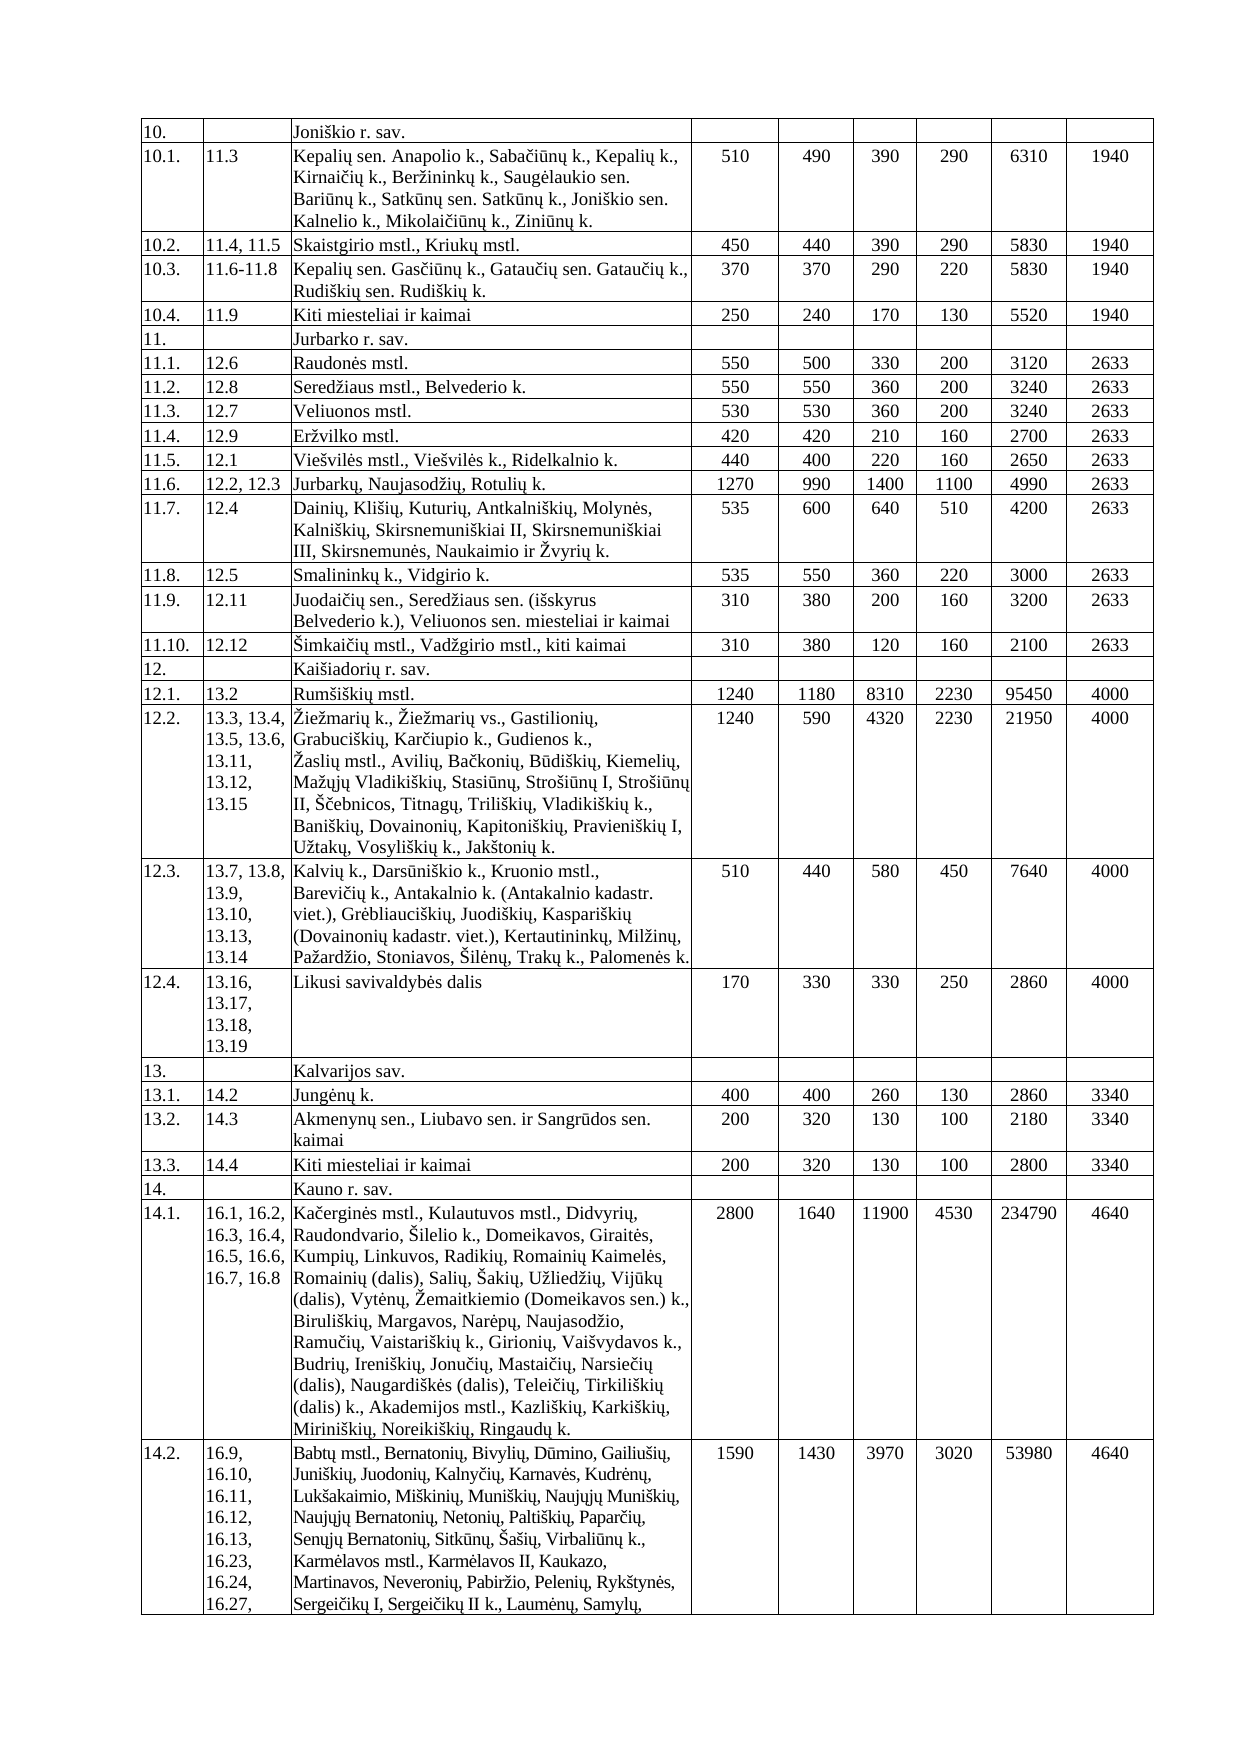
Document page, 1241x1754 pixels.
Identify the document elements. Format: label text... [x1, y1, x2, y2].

table_cell 3240 [992, 375, 1066, 398]
table_cell 4640 [1067, 1200, 1153, 1439]
table_cell 530 [779, 399, 853, 422]
table_cell 330 [854, 969, 916, 1057]
table_cell 11.1. [142, 350, 203, 373]
table_cell 290 [917, 232, 991, 255]
table_cell 550 [692, 350, 778, 373]
table_cell 12.12 [204, 633, 291, 656]
table_cell 4990 [992, 471, 1066, 494]
table_cell 450 [692, 232, 778, 255]
table_cell 370 [779, 256, 853, 301]
table_cell 640 [854, 495, 916, 562]
table_cell [992, 119, 1066, 142]
table_cell 535 [692, 563, 778, 586]
table_cell 450 [917, 859, 991, 968]
table_cell 440 [779, 859, 853, 968]
table_cell 420 [692, 423, 778, 446]
table_cell [779, 1176, 853, 1199]
table_cell 220 [917, 256, 991, 301]
table_cell 13.3. [142, 1152, 203, 1175]
table_cell 160 [917, 423, 991, 446]
table_cell 1270 [692, 471, 778, 494]
table_cell 4000 [1067, 859, 1153, 968]
table_cell 100 [917, 1106, 991, 1151]
table_cell 14.4 [204, 1152, 291, 1175]
table_cell 14.1. [142, 1200, 203, 1439]
table_cell Šimkaičių mstl., Vadžgirio mstl., kiti kaimai [292, 633, 691, 656]
table_cell 530 [692, 399, 778, 422]
table_cell [854, 657, 916, 680]
table_cell 12.11 [204, 587, 291, 632]
table_cell 14.2 [204, 1082, 291, 1105]
table_cell 2633 [1067, 471, 1153, 494]
table_cell 11.8. [142, 563, 203, 586]
table_cell 1940 [1067, 232, 1153, 255]
table_cell 550 [779, 375, 853, 398]
table_cell [204, 326, 291, 349]
table_cell [917, 1058, 991, 1081]
table_cell 1240 [692, 705, 778, 858]
table_cell 5830 [992, 232, 1066, 255]
table_cell Jurbarkų, Naujasodžių, Rotulių k. [292, 471, 691, 494]
table_cell 12.2, 12.3 [204, 471, 291, 494]
table_cell Rumšiškių mstl. [292, 681, 691, 704]
table_cell 170 [854, 302, 916, 325]
table_cell 550 [779, 563, 853, 586]
table_cell 11.6. [142, 471, 203, 494]
table_cell 7640 [992, 859, 1066, 968]
table_cell 130 [917, 1082, 991, 1105]
table_cell 4200 [992, 495, 1066, 562]
table_cell 3340 [1067, 1082, 1153, 1105]
table_cell 3240 [992, 399, 1066, 422]
table_cell 170 [692, 969, 778, 1057]
table_cell [779, 326, 853, 349]
table_cell 200 [854, 587, 916, 632]
table_cell 95450 [992, 681, 1066, 704]
table_cell 550 [692, 375, 778, 398]
table_cell 11.5. [142, 447, 203, 470]
table_cell 2633 [1067, 563, 1153, 586]
table_cell 2700 [992, 423, 1066, 446]
table_cell [692, 119, 778, 142]
table_cell 1180 [779, 681, 853, 704]
table_cell 420 [779, 423, 853, 446]
table_cell 600 [779, 495, 853, 562]
table_cell 250 [917, 969, 991, 1057]
table_cell 16.9, 16.10, 16.11, 16.12, 16.13, 16.23, 16.24, 16.27, [204, 1440, 291, 1614]
table_cell 10. [142, 119, 203, 142]
table_cell 2180 [992, 1106, 1066, 1151]
table_cell 6310 [992, 143, 1066, 231]
table_cell 440 [779, 232, 853, 255]
table_cell [204, 1176, 291, 1199]
table_cell [779, 119, 853, 142]
table_cell 380 [779, 633, 853, 656]
table_cell Viešvilės mstl., Viešvilės k., Ridelkalnio k. [292, 447, 691, 470]
table_cell 13.2 [204, 681, 291, 704]
table_cell Kepalių sen. Anapolio k., Sabačiūnų k., Kepalių k., Kirnaičių k., Beržininkų k., Saugėlaukio sen. Bariūnų k., Satkūnų sen. Satkūnų k., Joniškio sen. Kalnelio k., Mikolaičiūnų k., Ziniūnų k. [292, 143, 691, 231]
table_cell 4640 [1067, 1440, 1153, 1614]
table_cell Juodaičių sen., Seredžiaus sen. (išskyrus Belvederio k.), Veliuonos sen. miesteliai ir kaimai [292, 587, 691, 632]
table_cell 260 [854, 1082, 916, 1105]
table_cell 3340 [1067, 1106, 1153, 1151]
table_cell 130 [917, 302, 991, 325]
table_cell 2650 [992, 447, 1066, 470]
table_cell [204, 119, 291, 142]
table_cell 13.2. [142, 1106, 203, 1151]
table_cell Kaišiadorių r. sav. [292, 657, 691, 680]
table_cell 12.2. [142, 705, 203, 858]
table_cell Žiežmarių k., Žiežmarių vs., Gastilionių, Grabuciškių, Karčiupio k., Gudienos k., Žaslių mstl., Avilių, Bačkonių, Būdiškių, Kiemelių, Mažųjų Vladikiškių, Stasiūnų, Strošiūnų I, Strošiūnų II, Ščebnicos, Titnagų, Triliškių, Vladikiškių k., Baniškių, Dovainonių, Kapitoniškių, Pravieniškių I, Užtakų, Vosyliškių k., Jakštonių k. [292, 705, 691, 858]
table_cell 4000 [1067, 705, 1153, 858]
table_cell 290 [854, 256, 916, 301]
table_cell 535 [692, 495, 778, 562]
table_cell Smalininkų k., Vidgirio k. [292, 563, 691, 586]
table_cell [692, 1058, 778, 1081]
table_cell 3000 [992, 563, 1066, 586]
table_cell 200 [917, 375, 991, 398]
table_cell 1100 [917, 471, 991, 494]
table_cell [692, 326, 778, 349]
table_cell 3340 [1067, 1152, 1153, 1175]
table_cell 380 [779, 587, 853, 632]
table_cell 360 [854, 563, 916, 586]
table_cell 12.5 [204, 563, 291, 586]
table_cell 4530 [917, 1200, 991, 1439]
table_cell 320 [779, 1106, 853, 1151]
table_cell 370 [692, 256, 778, 301]
table_cell 510 [692, 859, 778, 968]
table_cell [1067, 119, 1153, 142]
table_cell 2633 [1067, 423, 1153, 446]
table_cell 4000 [1067, 681, 1153, 704]
table_cell [917, 657, 991, 680]
table_cell Kiti miesteliai ir kaimai [292, 1152, 691, 1175]
table_cell [204, 657, 291, 680]
table_cell Joniškio r. sav. [292, 119, 691, 142]
table_cell 12.7 [204, 399, 291, 422]
table_cell 2800 [692, 1200, 778, 1439]
table_cell [779, 657, 853, 680]
table_cell 210 [854, 423, 916, 446]
table_cell 400 [779, 447, 853, 470]
table_cell 12.4 [204, 495, 291, 562]
table_cell 330 [779, 969, 853, 1057]
table_cell 1940 [1067, 143, 1153, 231]
table_cell Kiti miesteliai ir kaimai [292, 302, 691, 325]
table_cell 1430 [779, 1440, 853, 1614]
table_cell 12.3. [142, 859, 203, 968]
table_cell 590 [779, 705, 853, 858]
table_cell 130 [854, 1152, 916, 1175]
table_cell 10.1. [142, 143, 203, 231]
table_cell 5520 [992, 302, 1066, 325]
table_cell 14.2. [142, 1440, 203, 1614]
table_cell 2633 [1067, 447, 1153, 470]
table_cell 11.9. [142, 587, 203, 632]
table_cell Dainių, Klišių, Kuturių, Antkalniškių, Molynės, Kalniškių, Skirsnemuniškiai II, Skirsnemuniškiai III, Skirsnemunės, Naukaimio ir Žvyrių k. [292, 495, 691, 562]
table_cell 160 [917, 633, 991, 656]
table_cell 2633 [1067, 587, 1153, 632]
table_cell 12.4. [142, 969, 203, 1057]
table_cell 200 [917, 350, 991, 373]
table_cell 13.7, 13.8, 13.9, 13.10, 13.13, 13.14 [204, 859, 291, 968]
table_cell 240 [779, 302, 853, 325]
table_cell 330 [854, 350, 916, 373]
table_cell 21950 [992, 705, 1066, 858]
table_cell 2230 [917, 681, 991, 704]
table_cell 11.10. [142, 633, 203, 656]
table_cell 11.4. [142, 423, 203, 446]
table_cell 10.2. [142, 232, 203, 255]
table_cell 3970 [854, 1440, 916, 1614]
table_cell 200 [692, 1106, 778, 1151]
table_cell [917, 326, 991, 349]
table_cell 2633 [1067, 633, 1153, 656]
table_cell 360 [854, 399, 916, 422]
table_cell 12. [142, 657, 203, 680]
table_cell [917, 1176, 991, 1199]
table_cell 400 [779, 1082, 853, 1105]
table_cell 3020 [917, 1440, 991, 1614]
table_cell 580 [854, 859, 916, 968]
table_cell 13.1. [142, 1082, 203, 1105]
table_cell Raudonės mstl. [292, 350, 691, 373]
table_cell 11.7. [142, 495, 203, 562]
table_cell 160 [917, 447, 991, 470]
table_cell 14.3 [204, 1106, 291, 1151]
table_cell 12.1 [204, 447, 291, 470]
table_cell 160 [917, 587, 991, 632]
table_cell 11900 [854, 1200, 916, 1439]
table_cell [917, 119, 991, 142]
table_cell 11. [142, 326, 203, 349]
table_cell 4000 [1067, 969, 1153, 1057]
table_cell 8310 [854, 681, 916, 704]
table_cell [779, 1058, 853, 1081]
table_cell Seredžiaus mstl., Belvederio k. [292, 375, 691, 398]
table_cell 3120 [992, 350, 1066, 373]
table_cell [992, 326, 1066, 349]
table_cell 500 [779, 350, 853, 373]
table_cell 10.4. [142, 302, 203, 325]
table_cell Babtų mstl., Bernatonių, Bivylių, Dūmino, Gailiušių, Juniškių, Juodonių, Kalnyčių, Karnavės, Kudrėnų, Lukšakaimio, Miškinių, Muniškių, Naujųjų Muniškių, Naujųjų Bernatonių, Netonių, Paltiškių, Paparčių, Senųjų Bernatonių, Sitkūnų, Šašių, Virbaliūnų k., Karmėlavos mstl., Karmėlavos II, Kaukazo, Martinavos, Neveronių, Pabiržio, Pelenių, Rykštynės, Sergeičikų I, Sergeičikų II k., Laumėnų, Samylų, [292, 1440, 691, 1614]
table_cell [854, 326, 916, 349]
table_cell [204, 1058, 291, 1081]
table_cell 1240 [692, 681, 778, 704]
table_cell [992, 657, 1066, 680]
table_cell [692, 1176, 778, 1199]
table_cell 14. [142, 1176, 203, 1199]
table_cell 130 [854, 1106, 916, 1151]
table_cell [1067, 1058, 1153, 1081]
table_cell 510 [692, 143, 778, 231]
table_cell 12.6 [204, 350, 291, 373]
table_cell [692, 657, 778, 680]
table_cell 490 [779, 143, 853, 231]
table_cell 12.1. [142, 681, 203, 704]
table_cell 4320 [854, 705, 916, 858]
table_cell 200 [917, 399, 991, 422]
table_cell 2230 [917, 705, 991, 858]
table_cell 12.8 [204, 375, 291, 398]
table_cell 2633 [1067, 375, 1153, 398]
table_cell 11.4, 11.5 [204, 232, 291, 255]
table_cell 13.16, 13.17, 13.18, 13.19 [204, 969, 291, 1057]
table_cell [854, 119, 916, 142]
table_cell 200 [692, 1152, 778, 1175]
table_cell 400 [692, 1082, 778, 1105]
table_cell [854, 1176, 916, 1199]
table_cell 220 [854, 447, 916, 470]
table_cell Kauno r. sav. [292, 1176, 691, 1199]
table_cell [1067, 1176, 1153, 1199]
table_cell 360 [854, 375, 916, 398]
table_cell Jurbarko r. sav. [292, 326, 691, 349]
table_cell 390 [854, 143, 916, 231]
table_cell [854, 1058, 916, 1081]
table_cell 11.2. [142, 375, 203, 398]
table_cell 320 [779, 1152, 853, 1175]
table_cell 12.9 [204, 423, 291, 446]
table_cell 2800 [992, 1152, 1066, 1175]
table_cell 310 [692, 633, 778, 656]
table_cell 11.3. [142, 399, 203, 422]
table_cell 440 [692, 447, 778, 470]
table_cell 310 [692, 587, 778, 632]
table_cell Kepalių sen. Gasčiūnų k., Gataučių sen. Gataučių k., Rudiškių sen. Rudiškių k. [292, 256, 691, 301]
table_cell 2633 [1067, 350, 1153, 373]
table_cell 234790 [992, 1200, 1066, 1439]
table_cell Likusi savivaldybės dalis [292, 969, 691, 1057]
table_cell 11.6-11.8 [204, 256, 291, 301]
table_cell 13. [142, 1058, 203, 1081]
table_cell Kalvių k., Darsūniškio k., Kruonio mstl., Barevičių k., Antakalnio k. (Antakalnio kadastr. viet.), Grėbliauciškių, Juodiškių, Kaspariškių (Dovainonių kadastr. viet.), Kertautininkų, Milžinų, Pažardžio, Stoniavos, Šilėnų, Trakų k., Palomenės k. [292, 859, 691, 968]
table_cell 120 [854, 633, 916, 656]
table_cell 2633 [1067, 495, 1153, 562]
table_cell 390 [854, 232, 916, 255]
table_cell 2860 [992, 1082, 1066, 1105]
table_cell 1400 [854, 471, 916, 494]
table_cell 2100 [992, 633, 1066, 656]
table_cell Skaistgirio mstl., Kriukų mstl. [292, 232, 691, 255]
table_cell [992, 1058, 1066, 1081]
table_cell [1067, 657, 1153, 680]
table_cell 290 [917, 143, 991, 231]
table_cell 510 [917, 495, 991, 562]
table_cell Akmenynų sen., Liubavo sen. ir Sangrūdos sen. kaimai [292, 1106, 691, 1151]
table_cell 100 [917, 1152, 991, 1175]
table_cell 2860 [992, 969, 1066, 1057]
table_cell [1067, 326, 1153, 349]
table_cell 250 [692, 302, 778, 325]
table_cell 10.3. [142, 256, 203, 301]
table_cell 13.3, 13.4, 13.5, 13.6, 13.11, 13.12, 13.15 [204, 705, 291, 858]
table_cell 5830 [992, 256, 1066, 301]
table_cell 3200 [992, 587, 1066, 632]
table_cell Eržvilko mstl. [292, 423, 691, 446]
table_cell 11.3 [204, 143, 291, 231]
table_cell 1940 [1067, 256, 1153, 301]
table_cell 990 [779, 471, 853, 494]
table_cell 1640 [779, 1200, 853, 1439]
table_cell Veliuonos mstl. [292, 399, 691, 422]
table_cell 1590 [692, 1440, 778, 1614]
table_cell 16.1, 16.2, 16.3, 16.4, 16.5, 16.6, 16.7, 16.8 [204, 1200, 291, 1439]
table_cell Jungėnų k. [292, 1082, 691, 1105]
table_cell [992, 1176, 1066, 1199]
table_cell 1940 [1067, 302, 1153, 325]
table_cell Kalvarijos sav. [292, 1058, 691, 1081]
table_cell 11.9 [204, 302, 291, 325]
table_cell 2633 [1067, 399, 1153, 422]
table_cell 220 [917, 563, 991, 586]
table_cell Kačerginės mstl., Kulautuvos mstl., Didvyrių, Raudondvario, Šilelio k., Domeikavos, Giraitės, Kumpių, Linkuvos, Radikių, Romainių Kaimelės, Romainių (dalis), Salių, Šakių, Užliedžių, Vijūkų (dalis), Vytėnų, Žemaitkiemio (Domeikavos sen.) k., Biruliškių, Margavos, Narėpų, Naujasodžio, Ramučių, Vaistariškių k., Girionių, Vaišvydavos k., Budrių, Ireniškių, Jonučių, Mastaičių, Narsiečių (dalis), Naugardiškės (dalis), Teleičių, Tirkiliškių (dalis) k., Akademijos mstl., Kazliškių, Karkiškių, Miriniškių, Noreikiškių, Ringaudų k. [292, 1200, 691, 1439]
table_cell 53980 [992, 1440, 1066, 1614]
